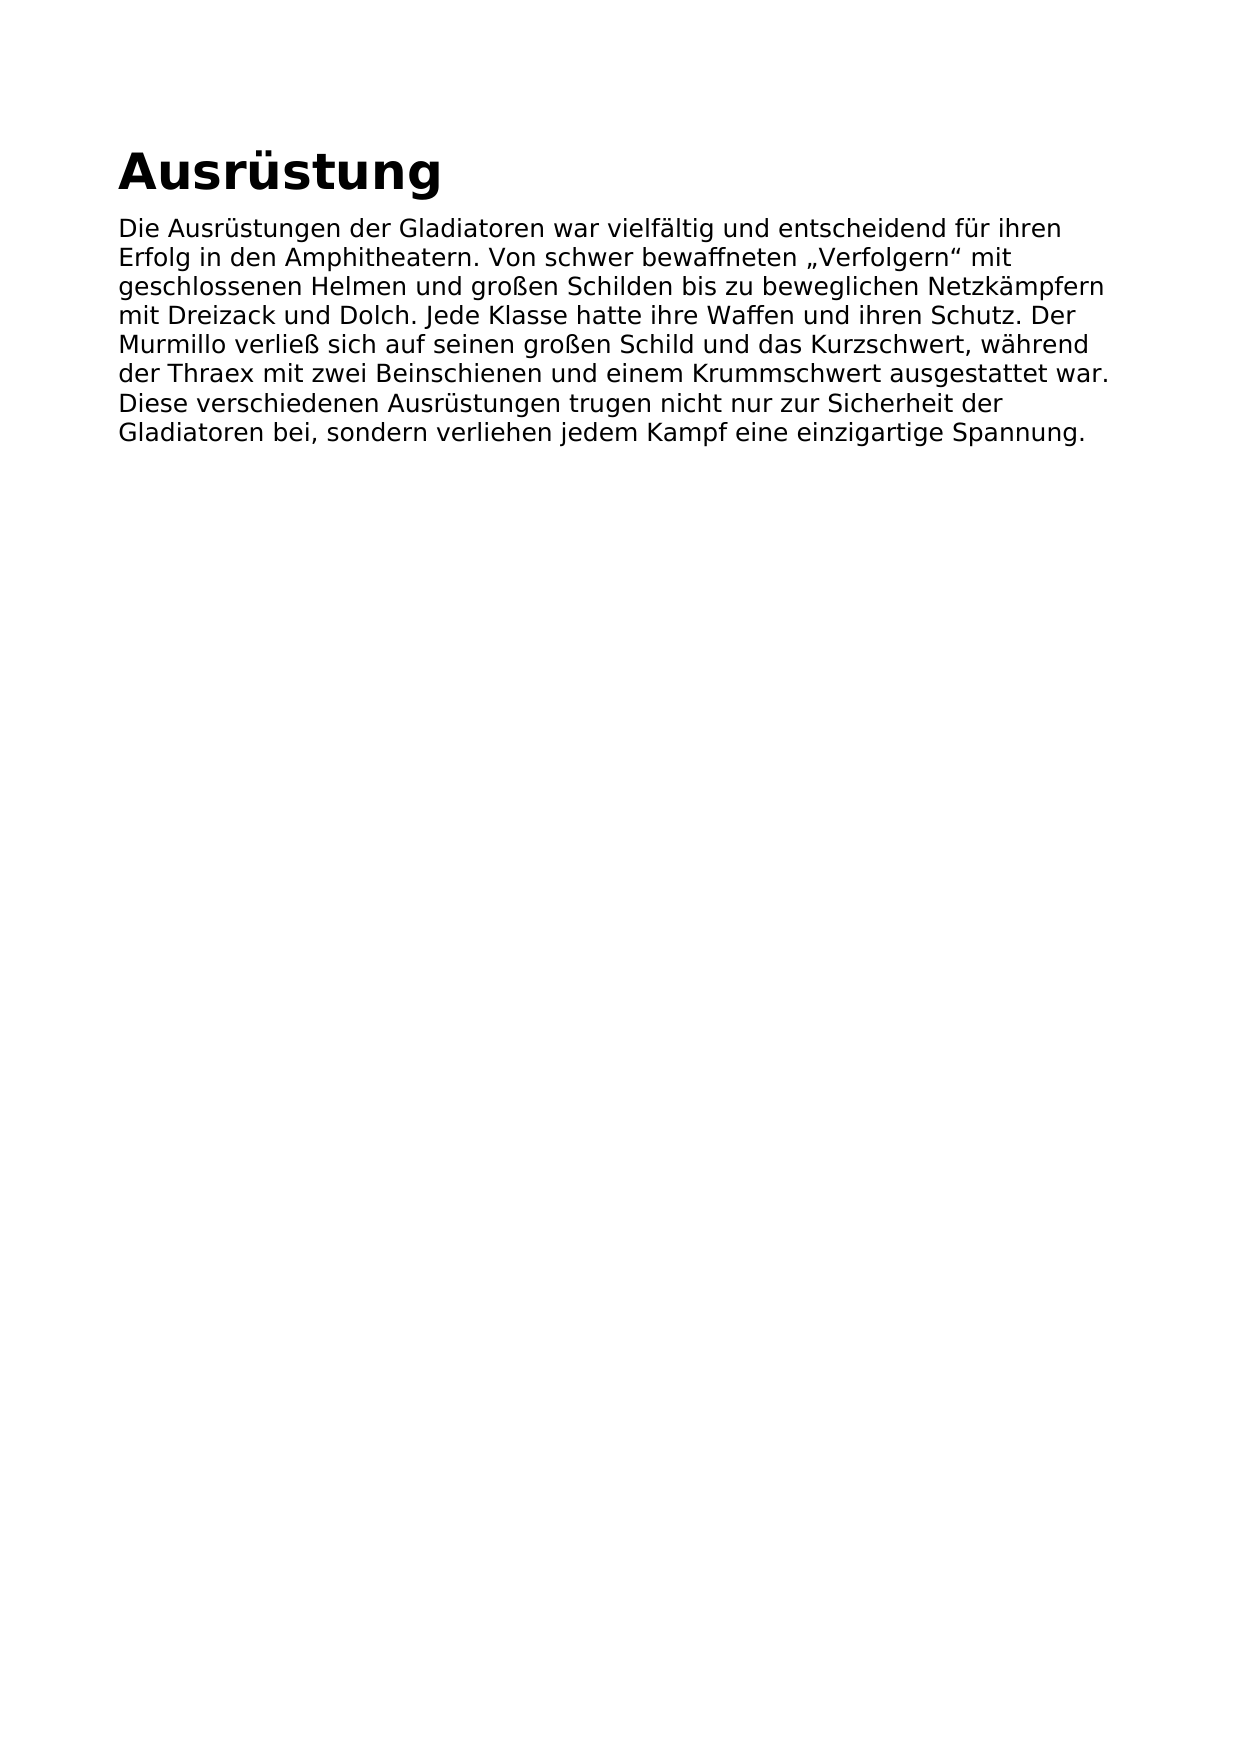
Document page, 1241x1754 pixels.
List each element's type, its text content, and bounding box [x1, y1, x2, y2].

subtitle Ausrüstung [118, 143, 1122, 201]
text Die Ausrüstungen der Gladiatoren war vielfältig und entscheidend für ihren Erfolg in den Amphitheatern. Von schwer bewaffneten „Verfolgern“ mit geschlossenen Helmen und großen Schilden bis zu beweglichen Netzkämpfern mit Dreizack und Dolch. Jede Klasse hatte ihre Waffen und ihren Schutz. Der Murmillo verließ sich auf seinen großen Schild und das Kurzschwert, während der Thraex mit zwei Beinschienen und einem Krummschwert ausgestattet war. Diese verschiedenen Ausrüstungen trugen nicht nur zur Sicherheit der Gladiatoren bei, sondern verliehen jedem Kampf eine einzigartige Spannung. [118, 214, 1122, 447]
